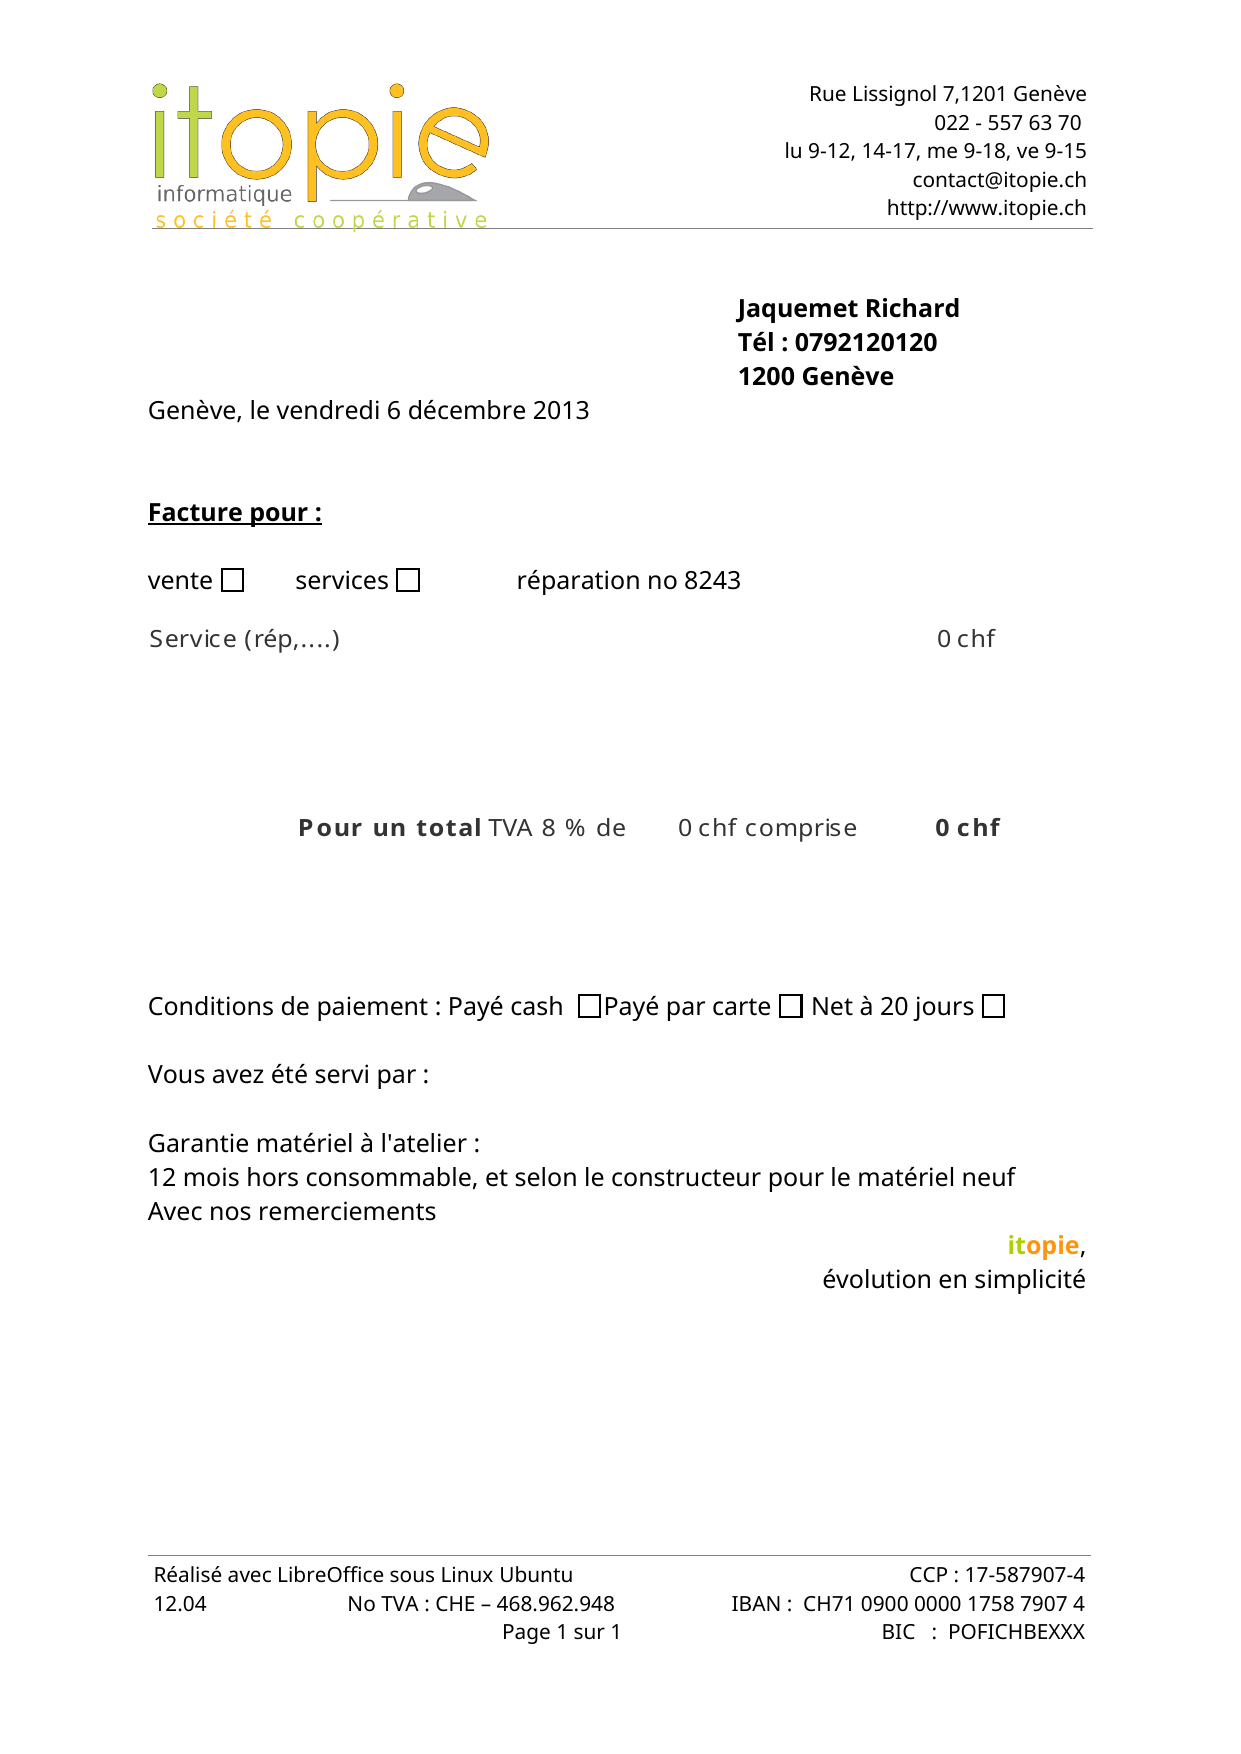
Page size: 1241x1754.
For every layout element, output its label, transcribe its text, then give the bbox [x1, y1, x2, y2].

text Tél : 0792120120 [148, 324, 1093, 358]
text évolution en simplicité [148, 1262, 1093, 1296]
text Avec nos remerciements [148, 1193, 1093, 1227]
text Vous avez été servi par : [148, 1057, 1093, 1091]
text itopie, [148, 1227, 1093, 1262]
text vente services réparation no 8243 [148, 563, 1093, 597]
text Garantie matériel à l'atelier : [148, 1125, 1093, 1159]
picture [138, 72, 500, 244]
text 1200 Genève [148, 358, 1093, 392]
text Conditions de paiement : Payé cash Payé par carte Net à 20 jours [148, 989, 1093, 1023]
text Facture pour : [148, 495, 1093, 529]
text 12 mois hors consommable, et selon le constructeur pour le matériel neuf [148, 1159, 1093, 1193]
text Jaquemet Richard [148, 290, 1093, 324]
text Genève, le vendredi 6 décembre 2013 [148, 392, 1093, 427]
